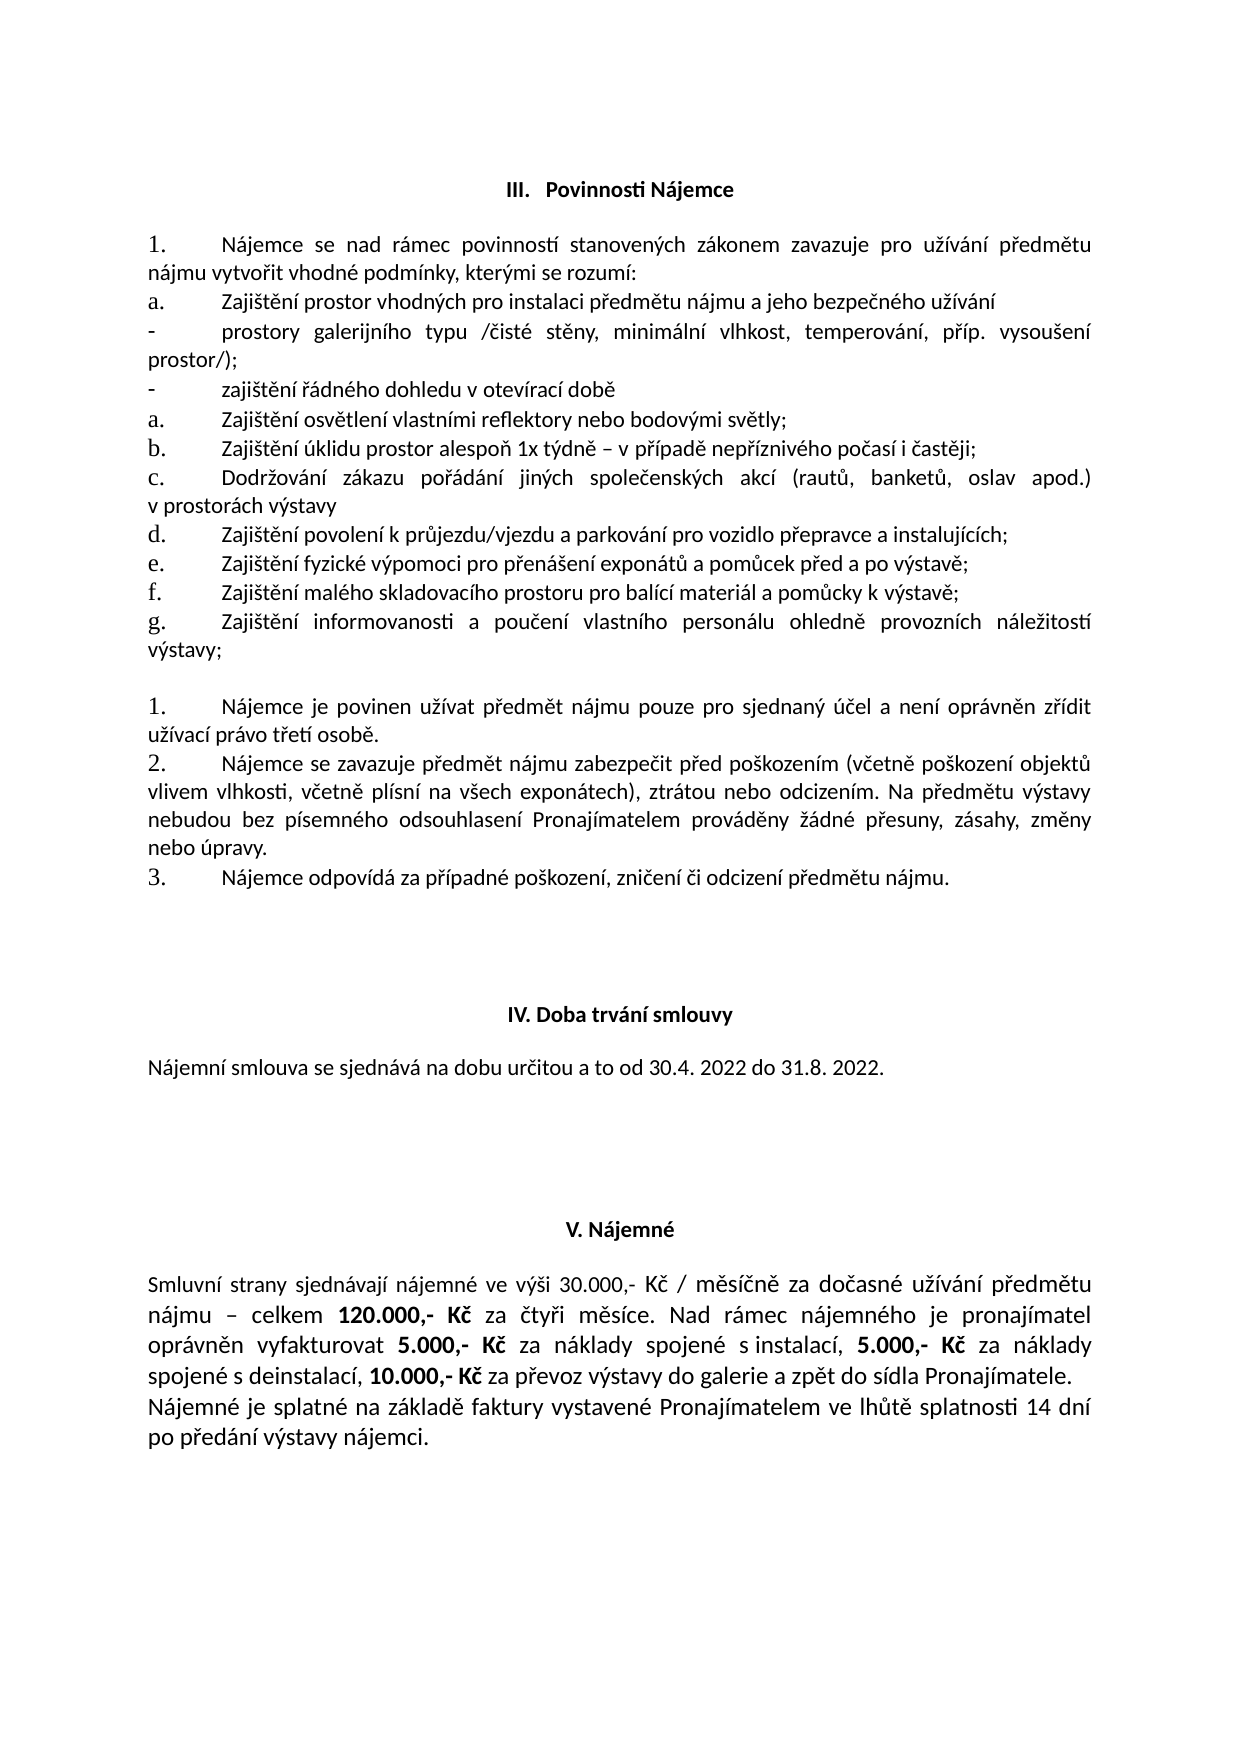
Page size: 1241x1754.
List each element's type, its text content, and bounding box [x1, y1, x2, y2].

text Nájemné je splatné na základě faktury vystavené Pronajímatelem ve lhůtě splatnosti 14 dní po předání výstavy nájemci. [148, 1391, 1092, 1452]
list Nájemce je povinen užívat předmět nájmu pouze pro sjednaný účel a není oprávněn zřídit užívací právo třetí osobě. [148, 691, 1092, 748]
list Zajištění informovanosti a poučení vlastního personálu ohledně provozních náležitostí výstavy; [148, 606, 1092, 663]
text Nájemní smlouva se sjednává na dobu určitou a to od 30.4. 2022 do 31.8. 2022. [148, 1053, 1092, 1081]
list Nájemce se nad rámec povinností stanovených zákonem zavazuje pro užívání předmětu nájmu vytvořit vhodné podmínky, kterými se rozumí: [148, 229, 1092, 286]
list Zajištění úklidu prostor alespoň 1x týdně – v případě nepříznivého počasí i častěji; [148, 433, 1092, 462]
text IV. Doba trvání smlouvy [148, 1000, 1092, 1028]
list Dodržování zákazu pořádání jiných společenských akcí (rautů, banketů, oslav apod.) v prostorách výstavy [148, 462, 1092, 519]
list Nájemce se zavazuje předmět nájmu zabezpečit před poškozením (včetně poškození objektů vlivem vlhkosti, včetně plísní na všech exponátech), ztrátou nebo odcizením. Na předmětu výstavy nebudou bez písemného odsouhlasení Pronajímatelem prováděny žádné přesuny, zásahy, změny nebo úpravy. [148, 748, 1092, 862]
list Zajištění fyzické výpomoci pro přenášení exponátů a pomůcek před a po výstavě; [148, 548, 1092, 577]
text Smluvní strany sjednávají nájemné ve výši 30.000,- Kč / měsíčně za dočasné užívání předmětu nájmu – celkem 120.000,- Kč za čtyři měsíce. Nad rámec nájemného je pronajímatel oprávněn vyfakturovat 5.000,- Kč za náklady spojené s instalací, 5.000,- Kč za náklady spojené s deinstalací, 10.000,- Kč za převoz výstavy do galerie a zpět do sídla Pronajímatele. [148, 1268, 1092, 1391]
list Nájemce odpovídá za případné poškození, zničení či odcizení předmětu nájmu. [148, 862, 1092, 891]
list zajištění řádného dohledu v otevírací době [148, 373, 1092, 404]
text V. Nájemné [148, 1216, 1092, 1243]
text III. Povinnosti Nájemce [148, 176, 1092, 204]
list Zajištění osvětlení vlastními reflektory nebo bodovými světly; [148, 404, 1092, 433]
list Zajištění povolení k průjezdu/vjezdu a parkování pro vozidlo přepravce a instalujících; [148, 519, 1092, 548]
list prostory galerijního typu /čisté stěny, minimální vlhkost, temperování, příp. vysoušení prostor/); [148, 315, 1092, 373]
list Zajištění malého skladovacího prostoru pro balící materiál a pomůcky k výstavě; [148, 577, 1092, 606]
list Zajištění prostor vhodných pro instalaci předmětu nájmu a jeho bezpečného užívání [148, 286, 1092, 315]
